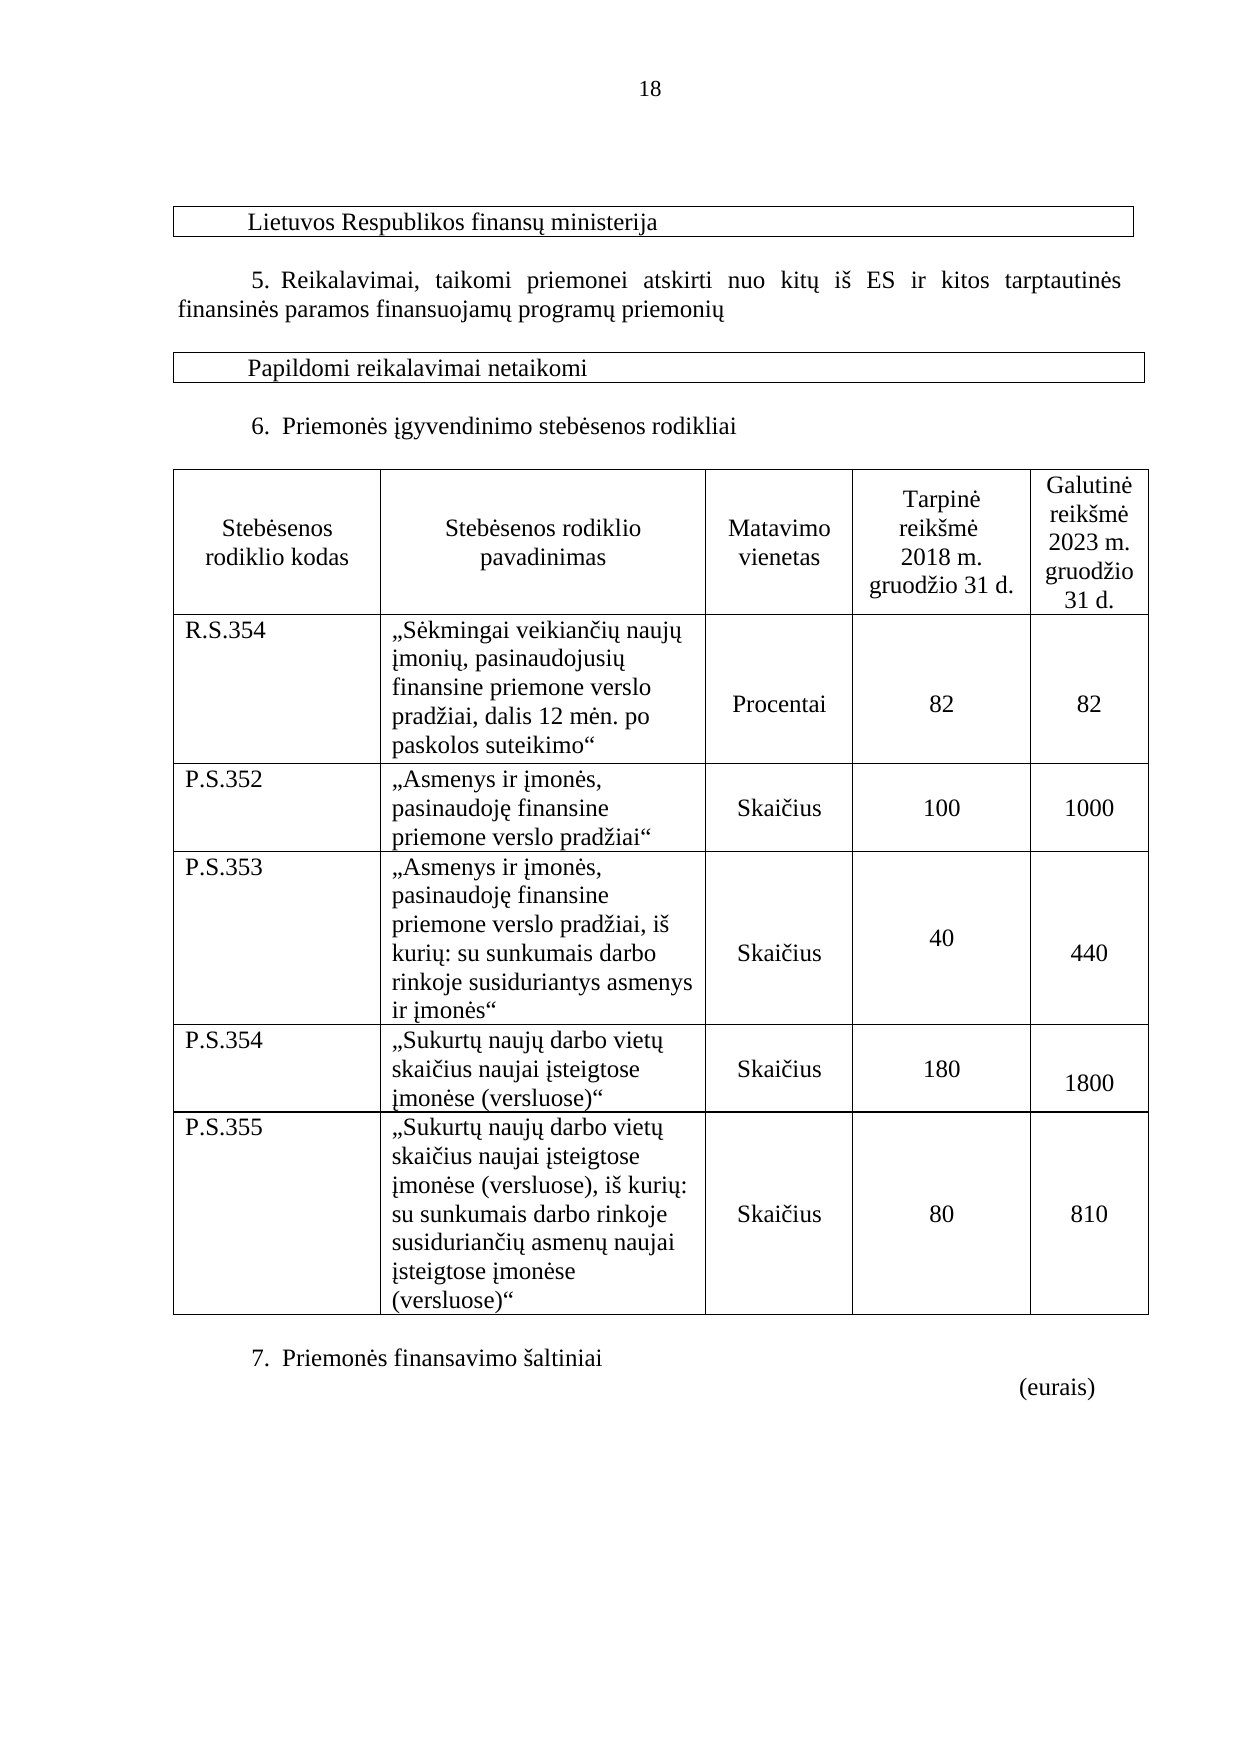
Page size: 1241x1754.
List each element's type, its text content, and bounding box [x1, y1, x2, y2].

table_cell 1800 [1031, 1025, 1148, 1111]
table_cell 180 [853, 1025, 1030, 1111]
table_cell P.S.354 [174, 1025, 380, 1111]
table_cell P.S.353 [174, 852, 380, 1024]
table_cell 100 [853, 764, 1030, 851]
text 5. Reikalavimai, taikomi priemonei atskirti nuo kitų iš ES ir kitos tarptautinės finansinės paramos finansuojamų programų priemonių [177, 266, 1122, 323]
table_cell 810 [1031, 1113, 1148, 1314]
table_cell „Asmenys ir įmonės, pasinaudoję finansine priemone verslo pradžiai, iš kurių: su sunkumais darbo rinkoje susiduriantys asmenys ir įmonės“ [381, 852, 705, 1024]
text 6. Priemonės įgyvendinimo stebėsenos rodikliai [251, 411, 1122, 440]
table_cell 82 [853, 615, 1030, 763]
text (eurais) [177, 1372, 1122, 1401]
table_cell 40 [853, 852, 1030, 1024]
table_header Galutinė reikšmė 2023 m. gruodžio 31 d. [1031, 470, 1148, 614]
table_cell P.S.352 [174, 764, 380, 851]
table_header Tarpinė reikšmė 2018 m. gruodžio 31 d. [853, 470, 1030, 614]
table_cell R.S.354 [174, 615, 380, 763]
table_cell 1000 [1031, 764, 1148, 851]
table_cell Skaičius [706, 764, 852, 851]
table_header Papildomi reikalavimai netaikomi [174, 353, 1144, 382]
table_header Stebėsenos rodiklio pavadinimas [381, 470, 705, 614]
table_cell „Asmenys ir įmonės, pasinaudoję finansine priemone verslo pradžiai“ [381, 764, 705, 851]
table_header Stebėsenos rodiklio kodas [174, 470, 380, 614]
table_cell „Sėkmingai veikiančių naujų įmonių, pasinaudojusių finansine priemone verslo pradžiai, dalis 12 mėn. po paskolos suteikimo“ [381, 615, 705, 763]
table_header Lietuvos Respublikos finansų ministerija [174, 207, 1133, 236]
table_cell „Sukurtų naujų darbo vietų skaičius naujai įsteigtose įmonėse (versluose), iš kurių: su sunkumais darbo rinkoje susiduriančių asmenų naujai įsteigtose įmonėse (versluose)“ [381, 1113, 705, 1314]
table_cell Procentai [706, 615, 852, 763]
table_header Matavimo vienetas [706, 470, 852, 614]
table_cell 80 [853, 1113, 1030, 1314]
table_cell Skaičius [706, 1113, 852, 1314]
table_cell P.S.355 [174, 1113, 380, 1314]
text 7. Priemonės finansavimo šaltiniai [251, 1343, 1122, 1372]
table_cell Skaičius [706, 852, 852, 1024]
table_cell Skaičius [706, 1025, 852, 1111]
table_cell 440 [1031, 852, 1148, 1024]
table_cell „Sukurtų naujų darbo vietų skaičius naujai įsteigtose įmonėse (versluose)“ [381, 1025, 705, 1111]
table_cell 82 [1031, 615, 1148, 763]
